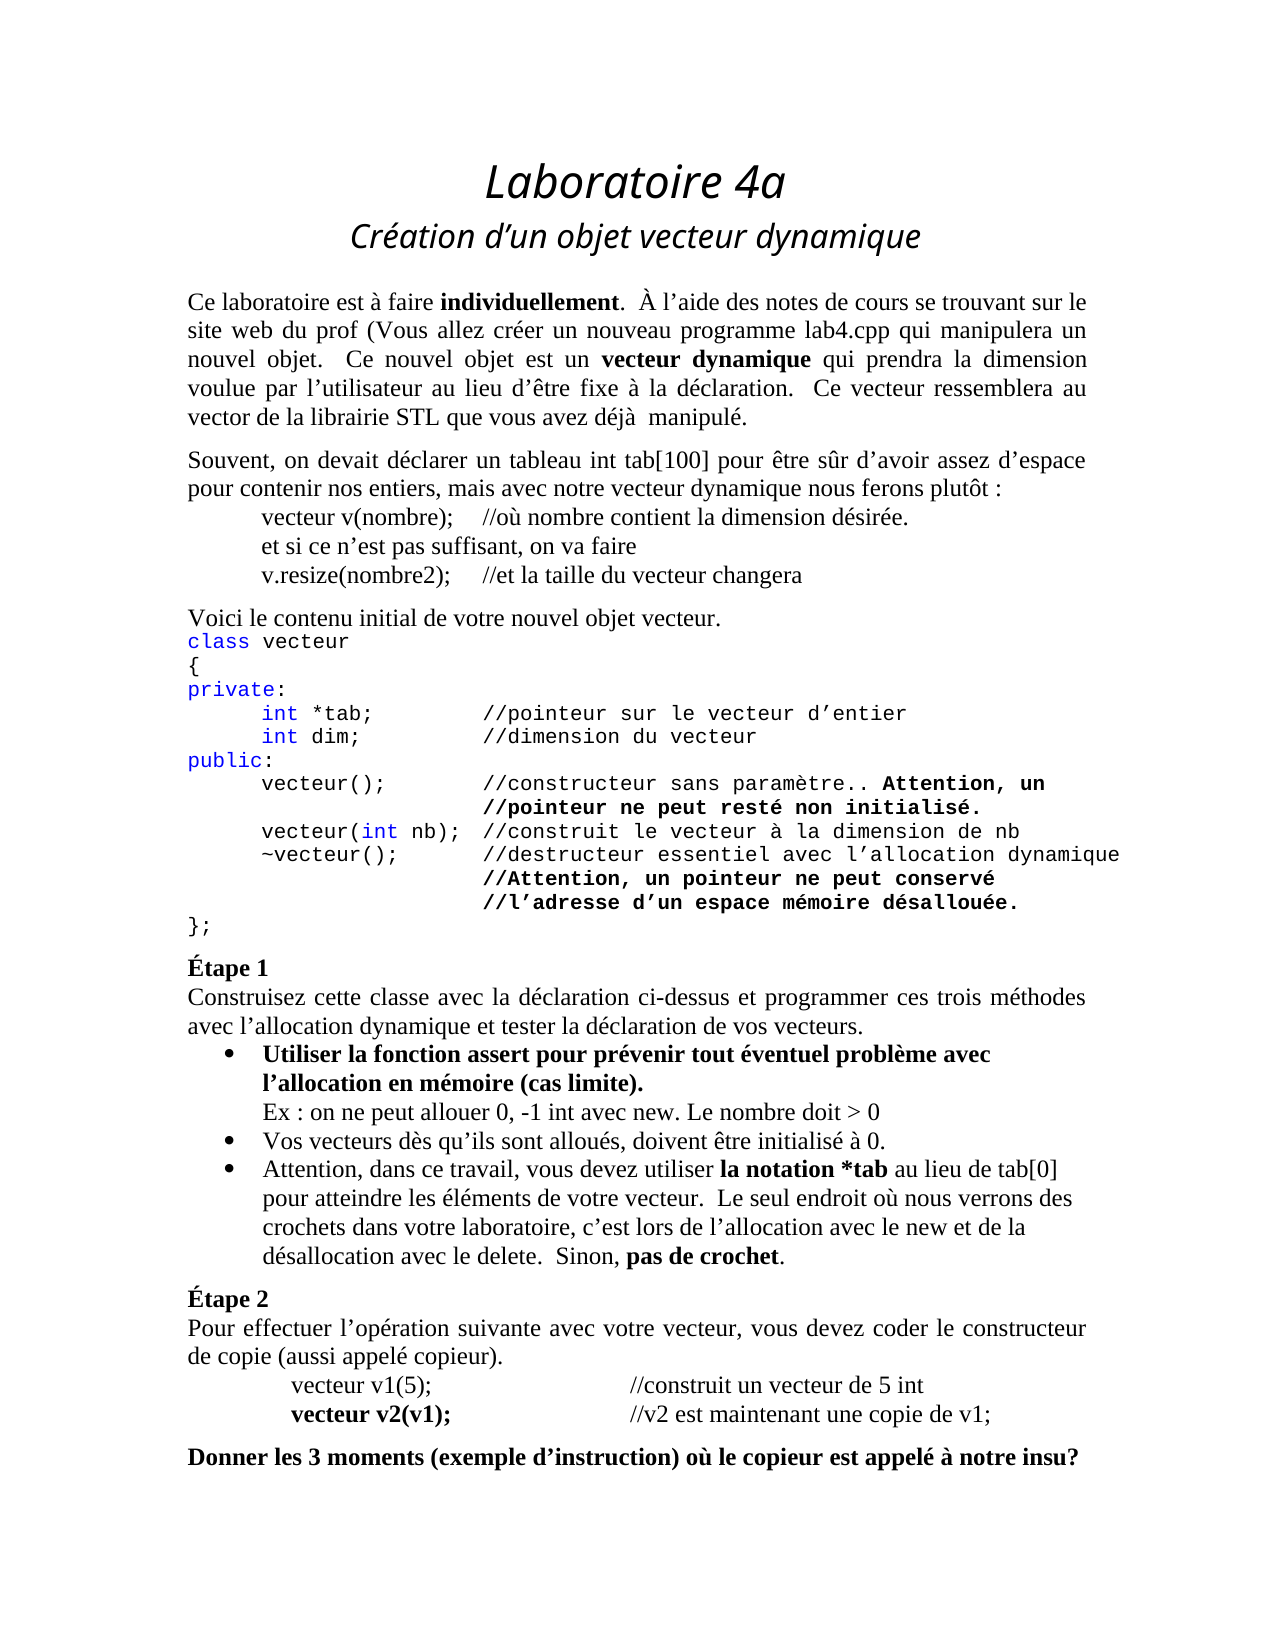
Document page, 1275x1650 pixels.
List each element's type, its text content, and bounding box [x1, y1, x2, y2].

text Voici le contenu initial de votre nouvel objet vecteur. [187, 603, 1087, 632]
subtitle Création d’un objet vecteur dynamique [187, 212, 1087, 258]
text Donner les 3 moments (exemple d’instruction) où le copieur est appelé à notre insu? [187, 1442, 1087, 1471]
text v.resize(nombre2); //et la taille du vecteur changera [187, 560, 1087, 588]
list Utiliser la fonction assert pour prévenir tout éventuel problème avec l’allocation en mémoire (cas limite). Ex : on ne peut allouer 0, -1 int avec new. Le nombre doit > 0 [225, 1039, 1087, 1126]
text vecteur(int nb); //construit le vecteur à la dimension de nb [187, 821, 1087, 844]
text //pointeur ne peut resté non initialisé. [409, 797, 1087, 821]
text Construisez cette classe avec la déclaration ci-dessus et programmer ces trois méthodes avec l’allocation dynamique et tester la déclaration de vos vecteurs. [187, 982, 1087, 1039]
text //l’adresse d’un espace mémoire désallouée. [409, 892, 1087, 915]
text vecteur v2(v1); //v2 est maintenant une copie de v1; [247, 1399, 1087, 1428]
text vecteur v(nombre); //où nombre contient la dimension désirée. [187, 502, 1087, 531]
text vecteur(); //constructeur sans paramètre.. Attention, un [187, 773, 1087, 797]
text private: [187, 679, 1087, 702]
text int dim; //dimension du vecteur [187, 726, 1087, 750]
text public: [187, 750, 1087, 773]
text et si ce n’est pas suffisant, on va faire [187, 531, 1087, 560]
text ~vecteur(); //destructeur essentiel avec l’allocation dynamique [187, 844, 1132, 868]
text Ce laboratoire est à faire individuellement. À l’aide des notes de cours se trouvant sur le site web du prof (Vous allez créer un nouveau programme lab4.cpp qui manipulera un nouvel objet. Ce nouvel objet est un vecteur dynamique qui prendra la dimension voulue par l’utilisateur au lieu d’être fixe à la déclaration. Ce vecteur ressemblera au vector de la librairie STL que vous avez déjà manipulé. [187, 287, 1087, 430]
text }; [187, 915, 1087, 939]
list Attention, dans ce travail, vous devez utiliser la notation *tab au lieu de tab[0] pour atteindre les éléments de votre vecteur. Le seul endroit où nous verrons des crochets dans votre laboratoire, c’est lors de l’allocation avec le new et de la désallocation avec le delete. Sinon, pas de crochet. [225, 1154, 1087, 1269]
text Étape 1 [187, 953, 1087, 982]
text Souvent, on devait déclarer un tableau int tab[100] pour être sûr d’avoir assez d’espace pour contenir nos entiers, mais avec notre vecteur dynamique nous ferons plutôt : [187, 445, 1087, 502]
text vecteur v1(5); //construit un vecteur de 5 int [291, 1370, 1087, 1399]
list Vos vecteurs dès qu’ils sont alloués, doivent être initialisé à 0. [225, 1126, 1087, 1154]
text Étape 2 [187, 1284, 1087, 1313]
text int *tab; //pointeur sur le vecteur d’entier [187, 702, 1087, 726]
text Pour effectuer l’opération suivante avec votre vecteur, vous devez coder le constructeur de copie (aussi appelé copieur). [187, 1313, 1087, 1370]
text { [187, 655, 1087, 679]
text //Attention, un pointeur ne peut conservé [482, 868, 1087, 892]
subtitle Laboratoire 4a [187, 150, 1087, 212]
text class vecteur [187, 632, 1087, 655]
